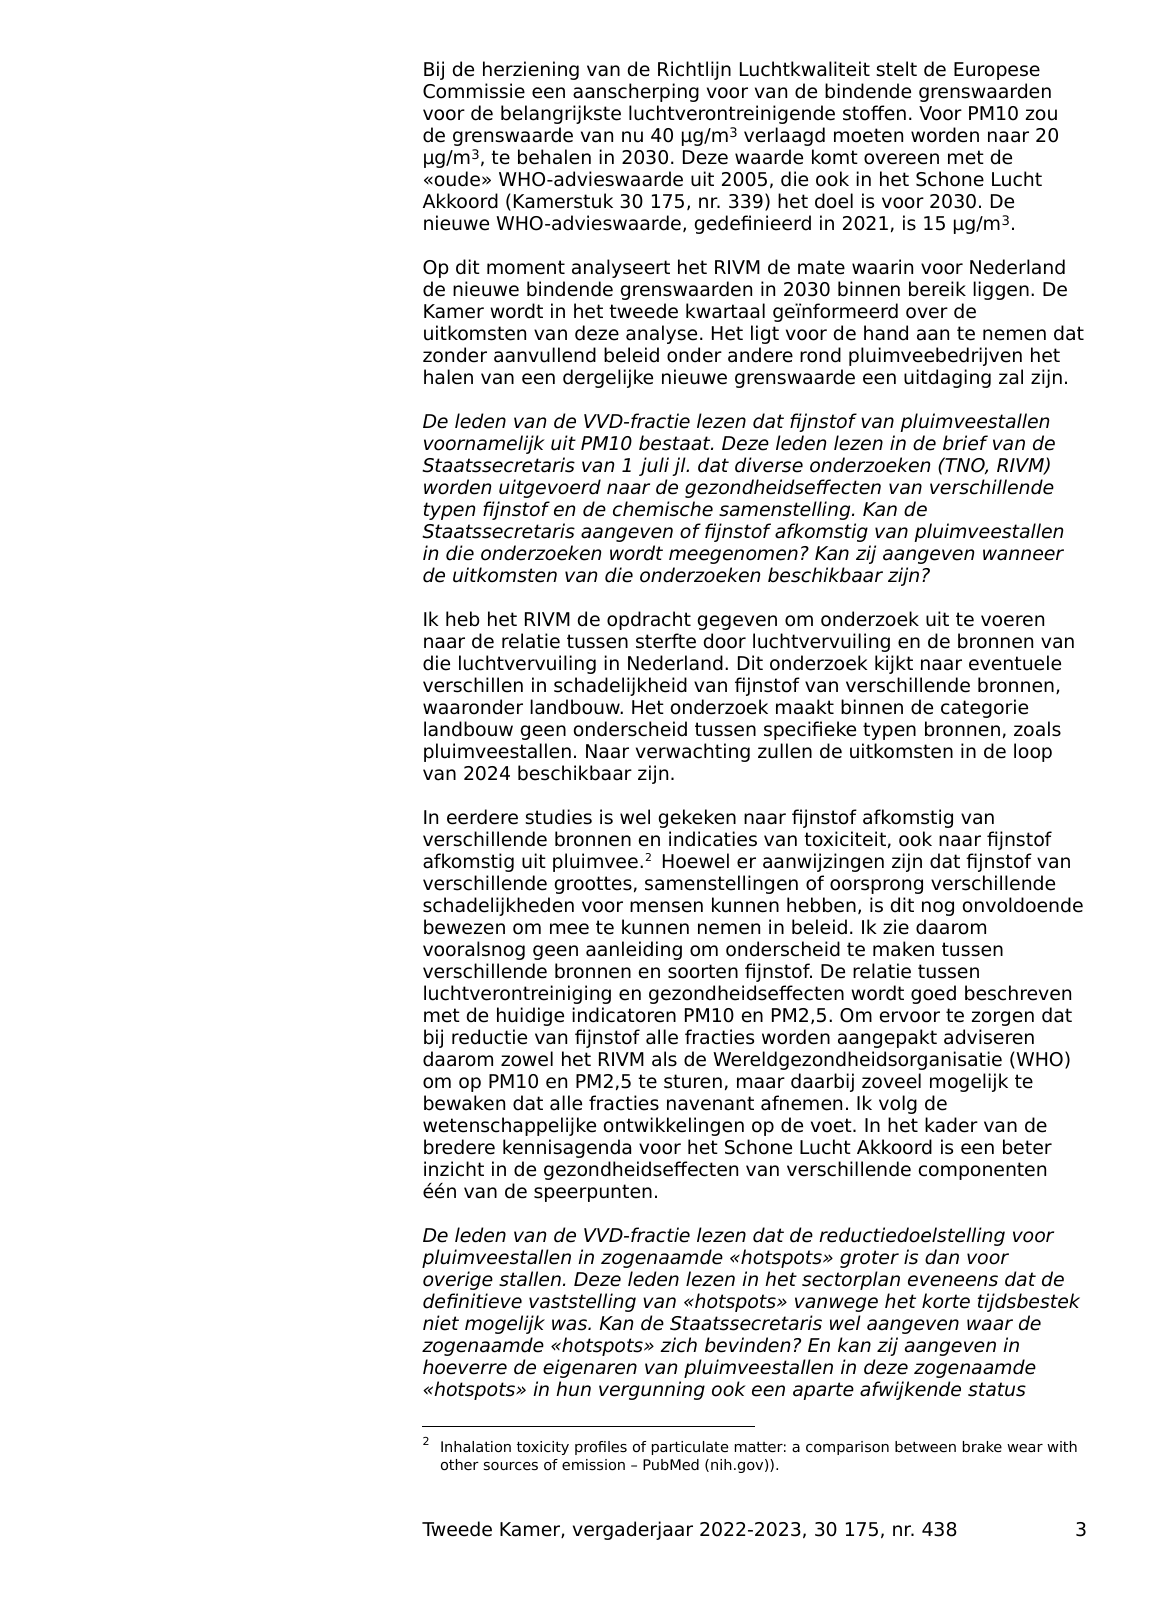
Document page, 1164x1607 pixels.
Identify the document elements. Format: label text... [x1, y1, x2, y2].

text Ik heb het RIVM de opdracht gegeven om onderzoek uit te voeren naar de relatie tussen sterfte door luchtvervuiling en de bronnen van die luchtvervuiling in Nederland. Dit onderzoek kijkt naar eventuele verschillen in schadelijkheid van fijnstof van verschillende bronnen, waaronder landbouw. Het onderzoek maakt binnen de categorie landbouw geen onderscheid tussen specifieke typen bronnen, zoals pluimveestallen. Naar verwachting zullen de uitkomsten in de loop van 2024 beschikbaar zijn. [422, 609, 1087, 785]
text Inhalation toxicity profiles of particulate matter: a comparison between brake wear with other sources of emission – PubMed (nih.gov)). [422, 1435, 1087, 1474]
text In eerdere studies is wel gekeken naar fijnstof afkomstig van verschillende bronnen en indicaties van toxiciteit, ook naar fijnstof afkomstig uit pluimvee. Hoewel er aanwijzingen zijn dat fijnstof van verschillende groottes, samenstellingen of oorsprong verschillende schadelijkheden voor mensen kunnen hebben, is dit nog onvoldoende bewezen om mee te kunnen nemen in beleid. Ik zie daarom vooralsnog geen aanleiding om onderscheid te maken tussen verschillende bronnen en soorten fijnstof. De relatie tussen luchtverontreiniging en gezondheidseffecten wordt goed beschreven met de huidige indicatoren PM10 en PM2,5. Om ervoor te zorgen dat bij reductie van fijnstof alle fracties worden aangepakt adviseren daarom zowel het RIVM als de Wereldgezondheidsorganisatie (WHO) om op PM10 en PM2,5 te sturen, maar daarbij zoveel mogelijk te bewaken dat alle fracties navenant afnemen. Ik volg de wetenschappelijke ontwikkelingen op de voet. In het kader van de bredere kennisagenda voor het Schone Lucht Akkoord is een beter inzicht in de gezondheidseffecten van verschillende componenten één van de speerpunten. [422, 807, 1087, 1203]
text De leden van de VVD-fractie lezen dat de reductiedoelstelling voor pluimveestallen in zogenaamde «hotspots» groter is dan voor overige stallen. Deze leden lezen in het sectorplan eveneens dat de definitieve vaststelling van «hotspots» vanwege het korte tijdsbestek niet mogelijk was. Kan de Staatssecretaris wel aangeven waar de zogenaamde «hotspots» zich bevinden? En kan zij aangeven in hoeverre de eigenaren van pluimveestallen in deze zogenaamde «hotspots» in hun vergunning ook een aparte afwijkende status [422, 1225, 1087, 1401]
text Bij de herziening van de Richtlijn Luchtkwaliteit stelt de Europese Commissie een aanscherping voor van de bindende grenswaarden voor de belangrijkste luchtverontreinigende stoffen. Voor PM10 zou de grenswaarde van nu 40 µg/m3 verlaagd moeten worden naar 20 µg/m3, te behalen in 2030. Deze waarde komt overeen met de «oude» WHO-advieswaarde uit 2005, die ook in het Schone Lucht Akkoord (Kamerstuk 30 175, nr. 339) het doel is voor 2030. De nieuwe WHO-advieswaarde, gedefinieerd in 2021, is 15 µg/m3. [422, 59, 1087, 235]
text De leden van de VVD-fractie lezen dat fijnstof van pluimveestallen voornamelijk uit PM10 bestaat. Deze leden lezen in de brief van de Staatssecretaris van 1 juli jl. dat diverse onderzoeken (TNO, RIVM) worden uitgevoerd naar de gezondheidseffecten van verschillende typen fijnstof en de chemische samenstelling. Kan de Staatssecretaris aangeven of fijnstof afkomstig van pluimveestallen in die onderzoeken wordt meegenomen? Kan zij aangeven wanneer de uitkomsten van die onderzoeken beschikbaar zijn? [422, 411, 1087, 587]
text Op dit moment analyseert het RIVM de mate waarin voor Nederland de nieuwe bindende grenswaarden in 2030 binnen bereik liggen. De Kamer wordt in het tweede kwartaal geïnformeerd over de uitkomsten van deze analyse. Het ligt voor de hand aan te nemen dat zonder aanvullend beleid onder andere rond pluimveebedrijven het halen van een dergelijke nieuwe grenswaarde een uitdaging zal zijn. [422, 257, 1087, 389]
